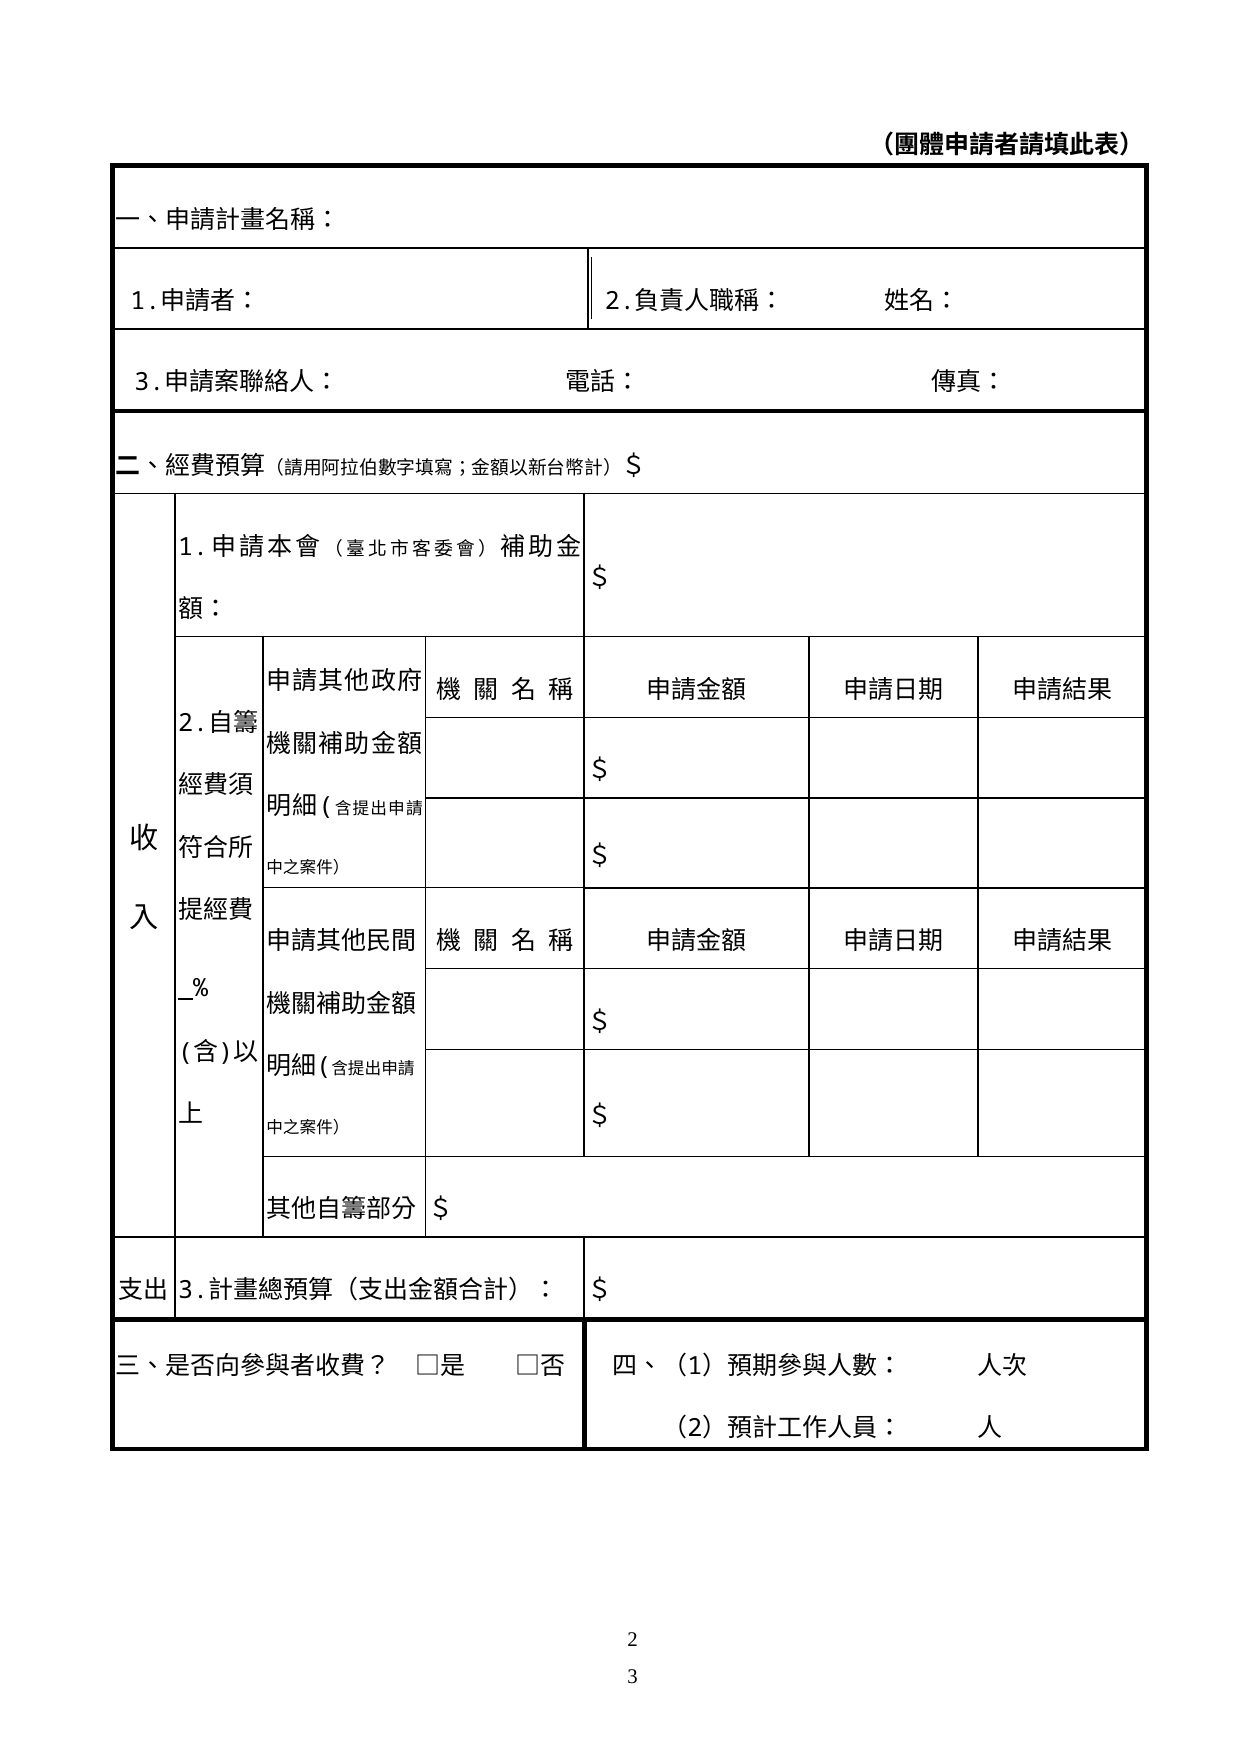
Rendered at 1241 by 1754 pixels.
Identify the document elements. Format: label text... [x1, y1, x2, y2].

table_cell [979, 969, 1144, 1049]
table_cell 申請其他民間機關補助金額明細(含提出申請中之案件） [264, 888, 425, 1156]
table_cell 四、（1）預期參與人數： 人次 （2）預計工作人員： 人 [587, 1322, 1144, 1447]
table_cell 申請其他政府機關補助金額明細(含提出申請中之案件） [264, 637, 425, 887]
table_cell 1.申請本會（臺北市客委會）補助金額： [176, 494, 583, 636]
text （團體申請者請填此表） [112, 101, 1144, 163]
table_header 一、申請計畫名稱： [115, 168, 1144, 247]
table_cell [810, 1050, 977, 1156]
table_cell 申請結果 [979, 889, 1144, 968]
table_cell 二、經費預算（請用阿拉伯數字填寫；金額以新台幣計）＄ [115, 413, 1144, 492]
table_cell [426, 1050, 583, 1156]
table_cell ＄ [585, 969, 808, 1049]
table_cell [810, 718, 977, 797]
table_cell 傳真： [928, 330, 1144, 409]
table_cell 其他自籌部分 [264, 1157, 425, 1236]
table_cell [810, 969, 977, 1049]
table_cell ＄ [426, 1157, 1144, 1236]
table_cell 2.負責人職稱： 姓名： [589, 249, 1144, 328]
table_cell 3.計畫總預算（支出金額合計）： [176, 1238, 583, 1317]
table_cell [426, 799, 583, 887]
table_cell ＄ [585, 799, 808, 887]
table_cell 2.自籌經費須符合所提經費 %(含)以上 [176, 637, 262, 1236]
table_cell 收 入 [115, 494, 174, 1236]
table_cell [979, 1050, 1144, 1156]
table_cell 3.申請案聯絡人： [115, 330, 562, 409]
table_cell 支出 [115, 1238, 174, 1317]
table_cell [426, 718, 583, 797]
table_cell 機 關 名 稱 [426, 637, 583, 716]
table_cell [979, 799, 1144, 887]
table_cell 電話： [563, 330, 928, 409]
table_cell 申請日期 [810, 889, 977, 968]
table_cell 申請日期 [810, 637, 977, 716]
table_cell ＄ [585, 494, 1144, 636]
table_cell 申請結果 [979, 637, 1144, 716]
table_cell 機 關 名 稱 [426, 888, 583, 968]
table_cell ＄ [585, 718, 808, 797]
table_cell [426, 969, 583, 1049]
table_cell 1.申請者： [115, 249, 587, 328]
table_cell [979, 718, 1144, 797]
table_cell [810, 799, 977, 887]
table_cell ＄ [585, 1050, 808, 1156]
table_cell ＄ [585, 1238, 1144, 1317]
table_cell 申請金額 [585, 637, 808, 716]
table_cell 申請金額 [585, 889, 808, 968]
table_cell 三、是否向參與者收費？ □是 □否 [115, 1322, 582, 1447]
